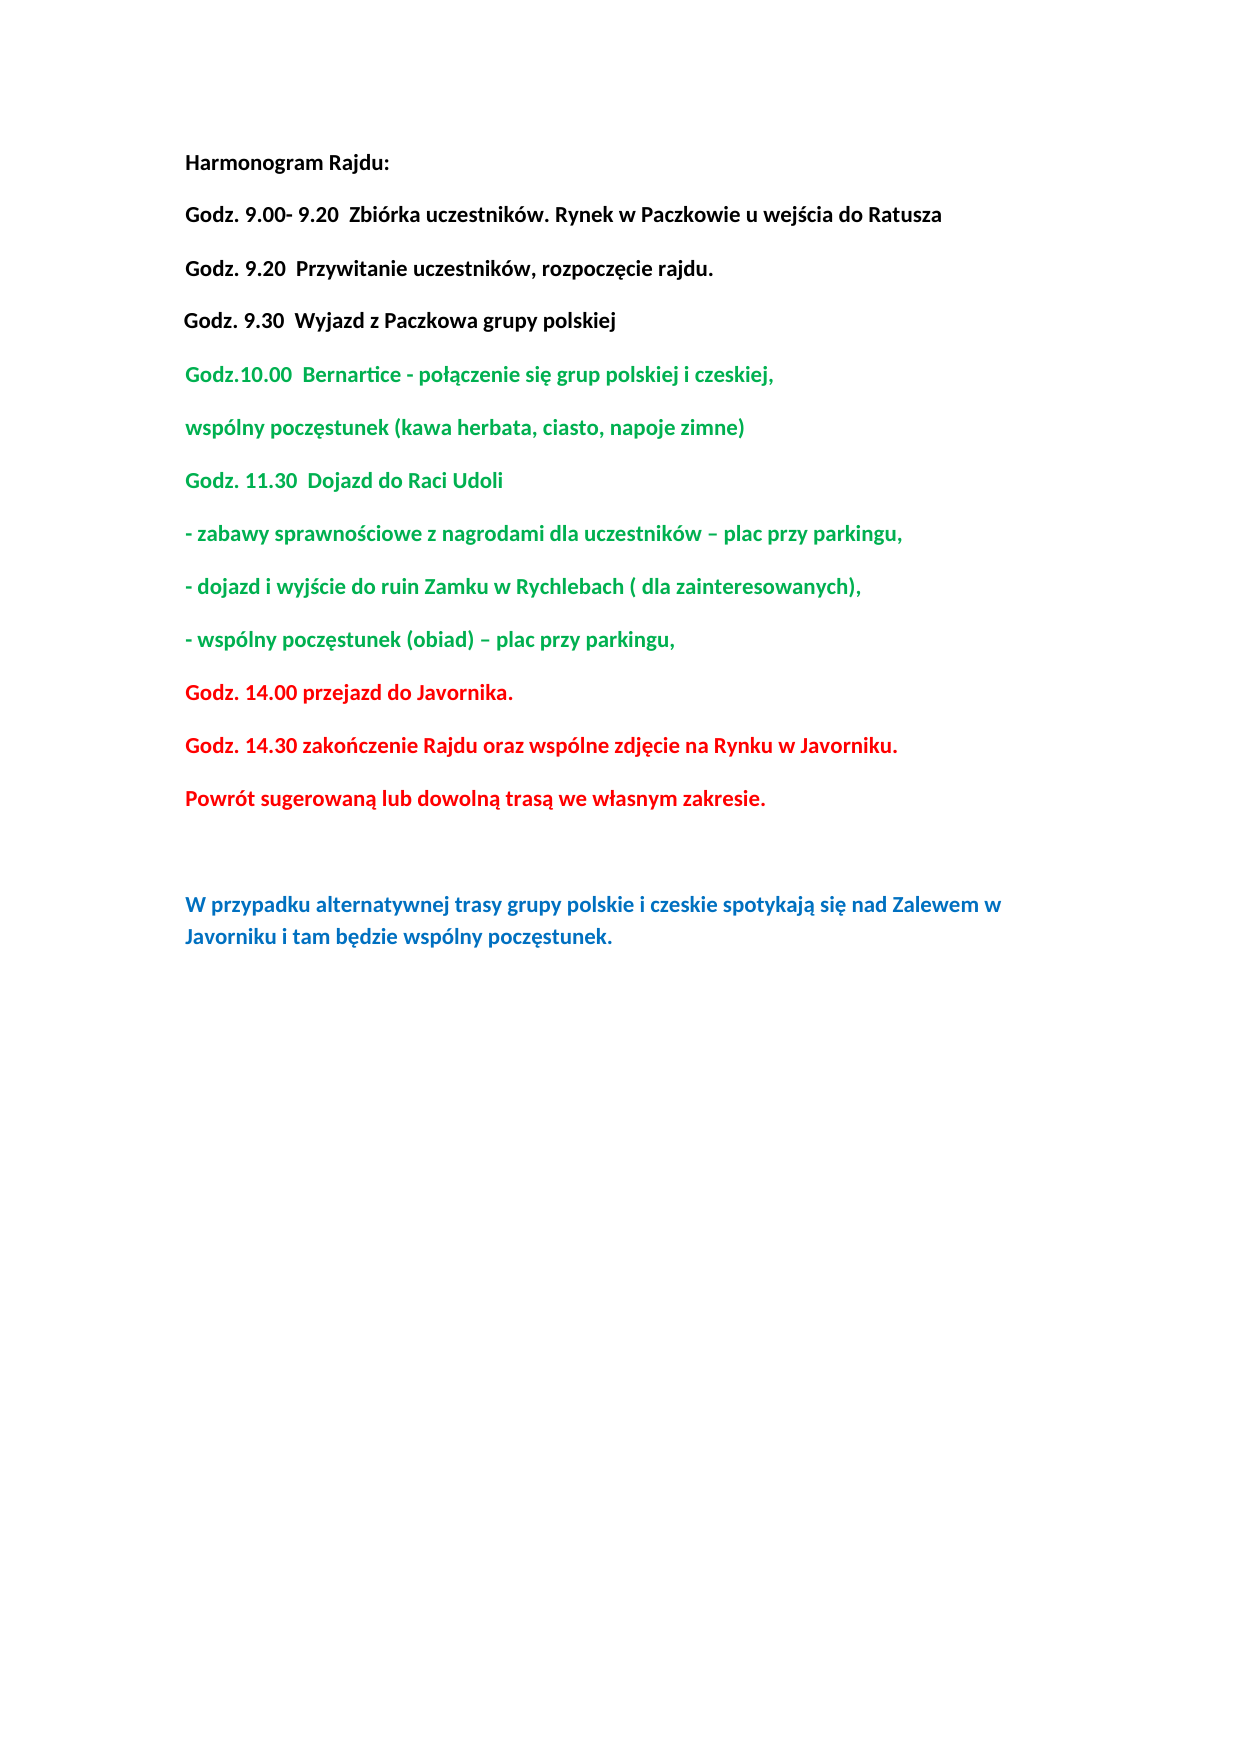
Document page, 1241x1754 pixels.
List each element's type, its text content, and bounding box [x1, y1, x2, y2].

text Godz. 11.30 Dojazd do Raci Udoli [185, 466, 1093, 494]
text Godz. 9.30 Wyjazd z Paczkowa grupy polskiej [148, 307, 1093, 335]
text - zabawy sprawnościowe z nagrodami dla uczestników – plac przy parkingu, [185, 519, 1093, 547]
text Powrót sugerowaną lub dowolną trasą we własnym zakresie. [185, 784, 1093, 812]
text - dojazd i wyjście do ruin Zamku w Rychlebach ( dla zainteresowanych), [185, 572, 1093, 600]
text Godz. 14.30 zakończenie Rajdu oraz wspólne zdjęcie na Rynku w Javorniku. [185, 731, 1093, 759]
text Godz. 9.00- 9.20 Zbiórka uczestników. Rynek w Paczkowie u wejścia do Ratusza [185, 201, 1093, 229]
text Godz. 14.00 przejazd do Javornika. [185, 678, 1093, 706]
text Godz. 9.20 Przywitanie uczestników, rozpoczęcie rajdu. [185, 254, 1093, 282]
text W przypadku alternatywnej trasy grupy polskie i czeskie spotykają się nad Zalewem w Javorniku i tam będzie wspólny poczęstunek. [185, 890, 1093, 950]
text Godz.10.00 Bernartice - połączenie się grup polskiej i czeskiej, [185, 360, 1093, 388]
text wspólny poczęstunek (kawa herbata, ciasto, napoje zimne) [185, 413, 1093, 441]
text - wspólny poczęstunek (obiad) – plac przy parkingu, [185, 625, 1093, 653]
text Harmonogram Rajdu: [185, 148, 1093, 176]
